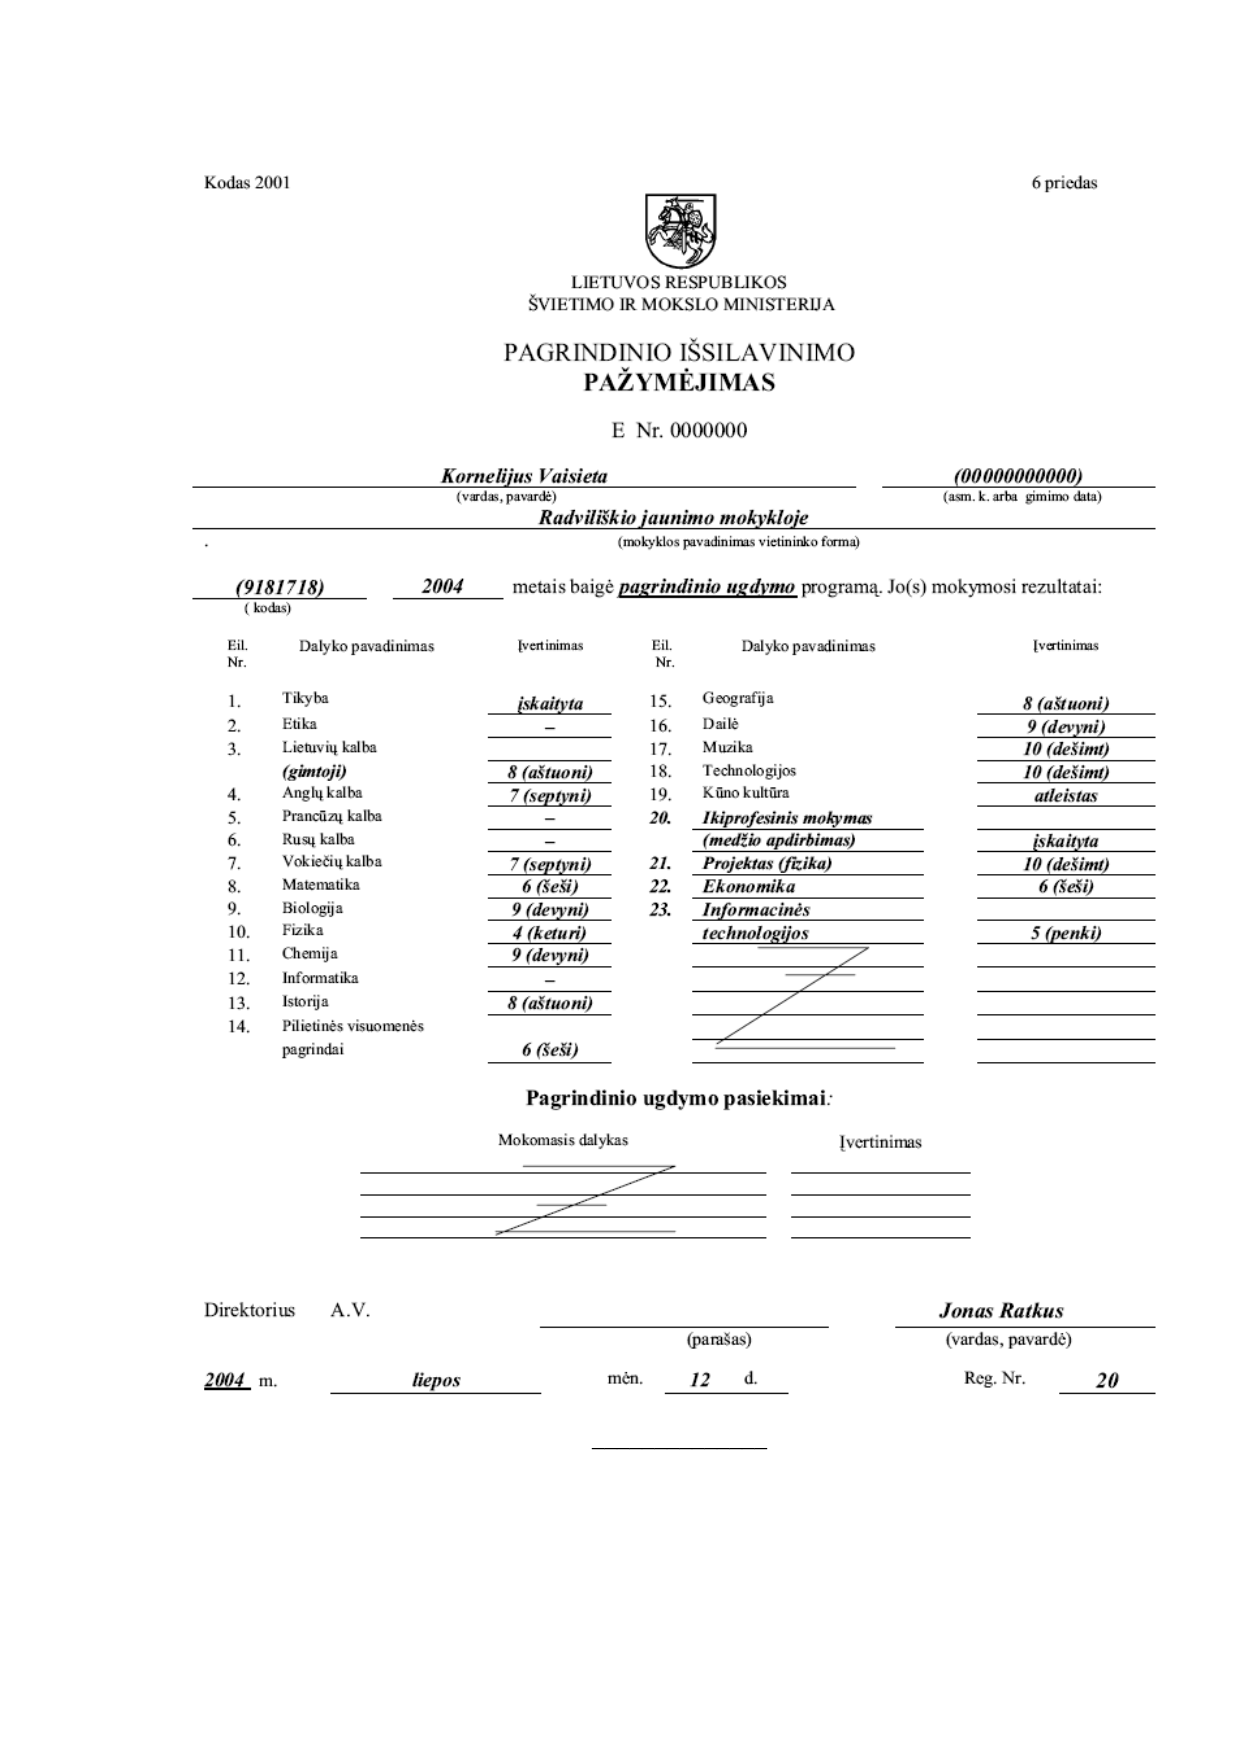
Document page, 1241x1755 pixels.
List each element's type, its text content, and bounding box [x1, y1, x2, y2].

text ______________ [177, 1423, 1181, 1451]
